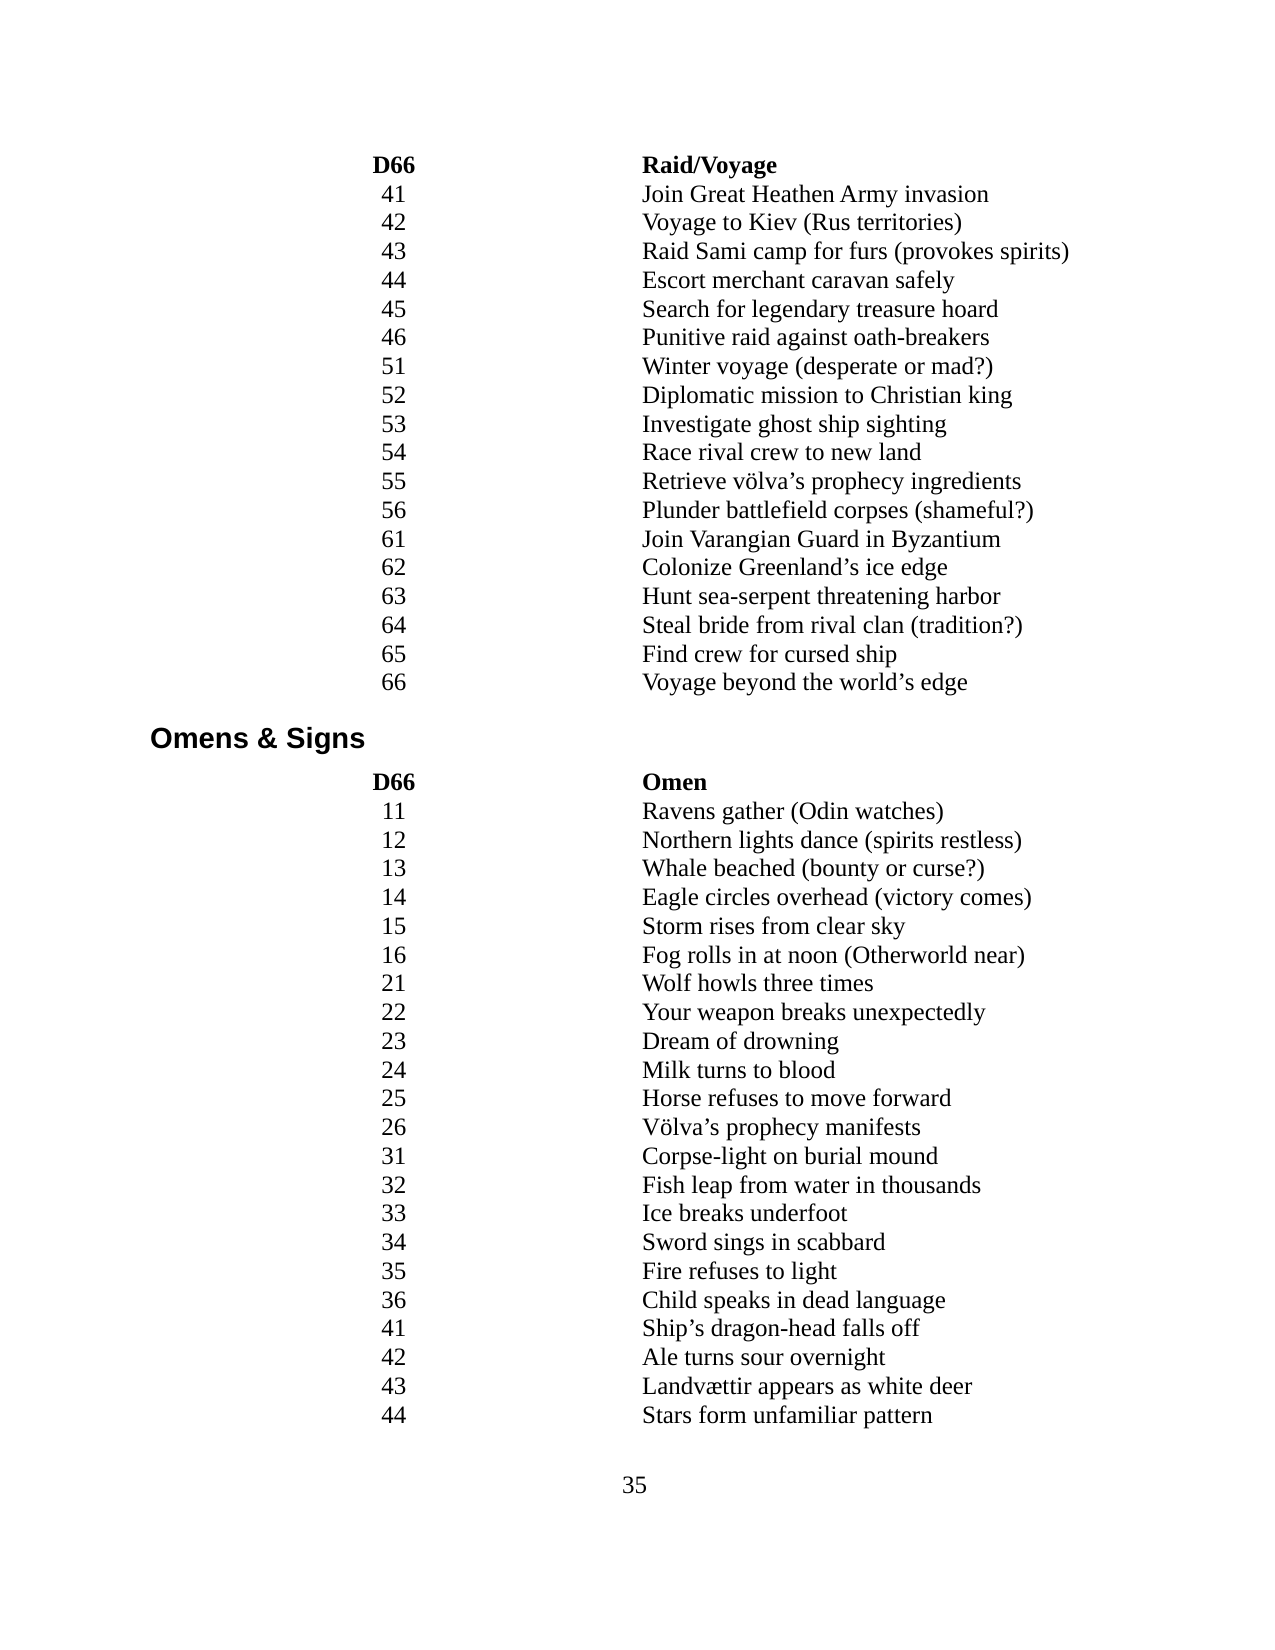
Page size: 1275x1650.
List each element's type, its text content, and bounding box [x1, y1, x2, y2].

table_cell Escort merchant caravan safely [638, 265, 1125, 294]
table_cell 45 [150, 294, 637, 322]
table_cell 42 [150, 208, 637, 236]
table_cell 44 [150, 1400, 637, 1428]
table_cell Völva’s prophecy manifests [638, 1112, 1125, 1141]
table_header D66 [150, 767, 637, 796]
table_cell 26 [150, 1112, 637, 1141]
table_cell Corpse-light on burial mound [638, 1141, 1125, 1170]
table_cell Landvættir appears as white deer [638, 1371, 1125, 1400]
table_cell 16 [150, 940, 637, 968]
table_cell 36 [150, 1285, 637, 1313]
table_cell Hunt sea-serpent threatening harbor [638, 581, 1125, 610]
table_cell Storm rises from clear sky [638, 911, 1125, 940]
table_cell Milk turns to blood [638, 1055, 1125, 1083]
table_cell Punitive raid against oath-breakers [638, 323, 1125, 351]
table_cell 15 [150, 911, 637, 940]
table_cell 33 [150, 1199, 637, 1227]
table_cell 12 [150, 825, 637, 853]
table_cell Stars form unfamiliar pattern [638, 1400, 1125, 1428]
table_cell 62 [150, 553, 637, 581]
table_cell Ravens gather (Odin watches) [638, 796, 1125, 825]
table_cell Ice breaks underfoot [638, 1199, 1125, 1227]
table_cell 51 [150, 351, 637, 380]
table_cell 61 [150, 524, 637, 552]
table_cell Retrieve völva’s prophecy ingredients [638, 466, 1125, 495]
table_cell Join Great Heathen Army invasion [638, 179, 1125, 207]
table_cell Voyage to Kiev (Rus territories) [638, 208, 1125, 236]
table_cell Ship’s dragon-head falls off [638, 1314, 1125, 1342]
table_cell 66 [150, 668, 637, 696]
table_cell Raid Sami camp for furs (provokes spirits) [638, 236, 1125, 265]
table_cell Child speaks in dead language [638, 1285, 1125, 1313]
table_cell 55 [150, 466, 637, 495]
table_cell Eagle circles overhead (victory comes) [638, 882, 1125, 911]
table_cell 14 [150, 882, 637, 911]
table_cell Investigate ghost ship sighting [638, 409, 1125, 437]
table_cell 31 [150, 1141, 637, 1170]
table_cell Dream of drowning [638, 1026, 1125, 1055]
table_cell Horse refuses to move forward [638, 1084, 1125, 1112]
table_cell 44 [150, 265, 637, 294]
table_cell Wolf howls three times [638, 969, 1125, 997]
table_cell 21 [150, 969, 637, 997]
table_cell 32 [150, 1170, 637, 1198]
table_cell 42 [150, 1342, 637, 1371]
table_cell Voyage beyond the world’s edge [638, 668, 1125, 696]
table_cell Steal bride from rival clan (tradition?) [638, 610, 1125, 639]
table_cell 41 [150, 1314, 637, 1342]
table_cell 53 [150, 409, 637, 437]
table_cell Fire refuses to light [638, 1256, 1125, 1285]
subtitle Omens & Signs [150, 721, 1125, 755]
table_cell 25 [150, 1084, 637, 1112]
table_header D66 [150, 150, 637, 179]
table_cell Sword sings in scabbard [638, 1227, 1125, 1256]
table_cell Northern lights dance (spirits restless) [638, 825, 1125, 853]
table_cell 65 [150, 639, 637, 667]
table_cell 43 [150, 236, 637, 265]
table_cell 52 [150, 380, 637, 409]
table_cell 64 [150, 610, 637, 639]
table_cell Diplomatic mission to Christian king [638, 380, 1125, 409]
table_cell 22 [150, 997, 637, 1026]
table_cell 34 [150, 1227, 637, 1256]
table_cell Whale beached (bounty or curse?) [638, 854, 1125, 882]
table_cell Your weapon breaks unexpectedly [638, 997, 1125, 1026]
table_cell 46 [150, 323, 637, 351]
table_cell Find crew for cursed ship [638, 639, 1125, 667]
table_cell Winter voyage (desperate or mad?) [638, 351, 1125, 380]
table_cell Ale turns sour overnight [638, 1342, 1125, 1371]
table_cell Join Varangian Guard in Byzantium [638, 524, 1125, 552]
table_cell 54 [150, 438, 637, 466]
table_cell Fog rolls in at noon (Otherworld near) [638, 940, 1125, 968]
table_cell 13 [150, 854, 637, 882]
table_cell Plunder battlefield corpses (shameful?) [638, 495, 1125, 524]
table_header Omen [638, 767, 1125, 796]
table_cell 41 [150, 179, 637, 207]
table_cell 63 [150, 581, 637, 610]
table_header Raid/Voyage [638, 150, 1125, 179]
table_cell Colonize Greenland’s ice edge [638, 553, 1125, 581]
table_cell Race rival crew to new land [638, 438, 1125, 466]
table_cell 35 [150, 1256, 637, 1285]
table_cell 24 [150, 1055, 637, 1083]
table_cell Fish leap from water in thousands [638, 1170, 1125, 1198]
table_cell 11 [150, 796, 637, 825]
table_cell Search for legendary treasure hoard [638, 294, 1125, 322]
table_cell 23 [150, 1026, 637, 1055]
table_cell 56 [150, 495, 637, 524]
table_cell 43 [150, 1371, 637, 1400]
